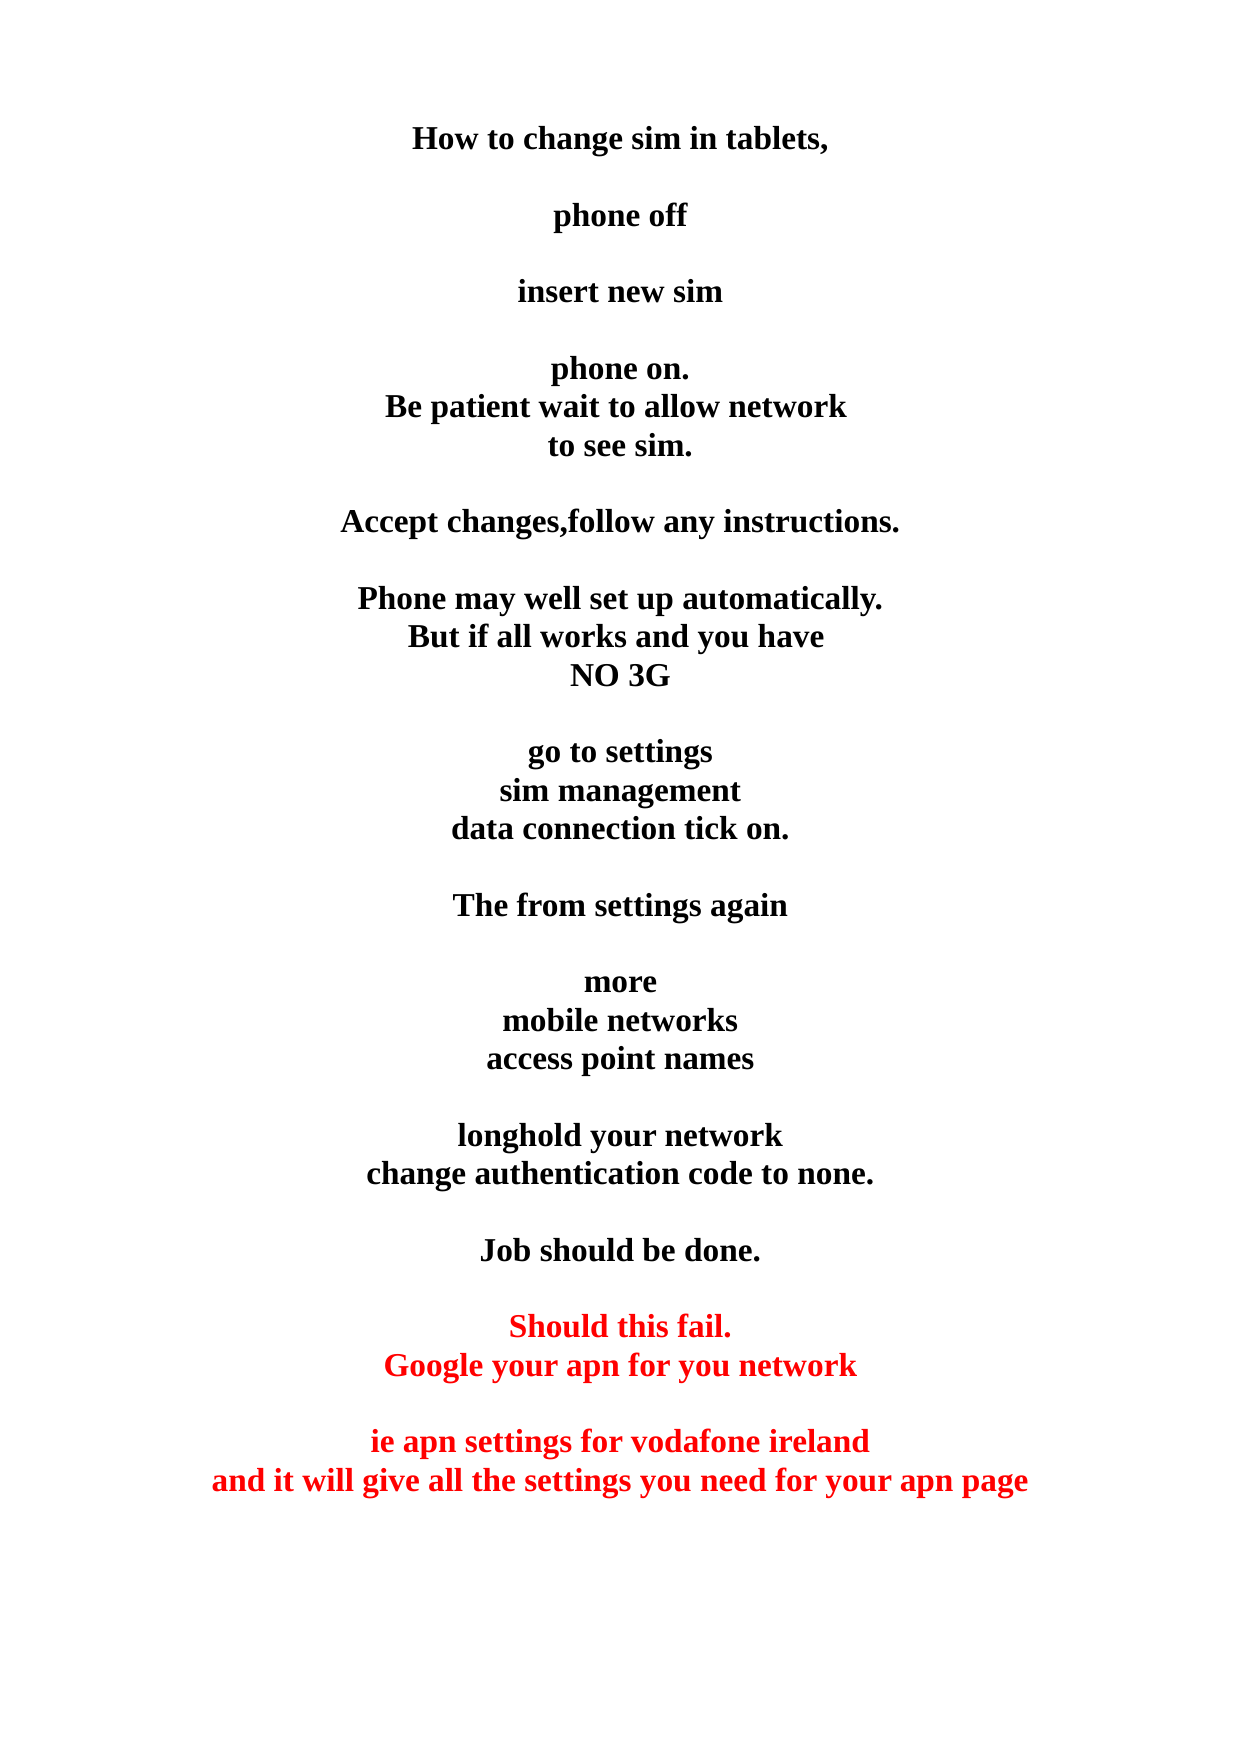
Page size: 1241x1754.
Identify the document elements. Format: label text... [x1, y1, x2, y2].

text ie apn settings for vodafone ireland [118, 1421, 1122, 1460]
text Should this fail. [118, 1306, 1122, 1345]
text more [118, 961, 1122, 1000]
text and it will give all the settings you need for your apn page [118, 1460, 1122, 1498]
text mobile networks [118, 1000, 1122, 1038]
text Be patient wait to allow network [118, 386, 1122, 425]
text phone off [118, 195, 1122, 233]
text phone on. [118, 348, 1122, 386]
text go to settings [118, 731, 1122, 770]
text Job should be done. [118, 1230, 1122, 1268]
text insert new sim [118, 271, 1122, 310]
text data connection tick on. [118, 808, 1122, 846]
text How to change sim in tablets, [118, 118, 1122, 156]
text change authentication code to none. [118, 1153, 1122, 1191]
text longhold your network [118, 1115, 1122, 1153]
text But if all works and you have [118, 616, 1122, 655]
text to see sim. [118, 425, 1122, 463]
text Phone may well set up automatically. [118, 578, 1122, 616]
text Google your apn for you network [118, 1345, 1122, 1383]
text Accept changes,follow any instructions. [118, 501, 1122, 540]
text access point names [118, 1038, 1122, 1076]
text sim management [118, 770, 1122, 808]
text NO 3G [118, 655, 1122, 693]
text The from settings again [118, 885, 1122, 923]
